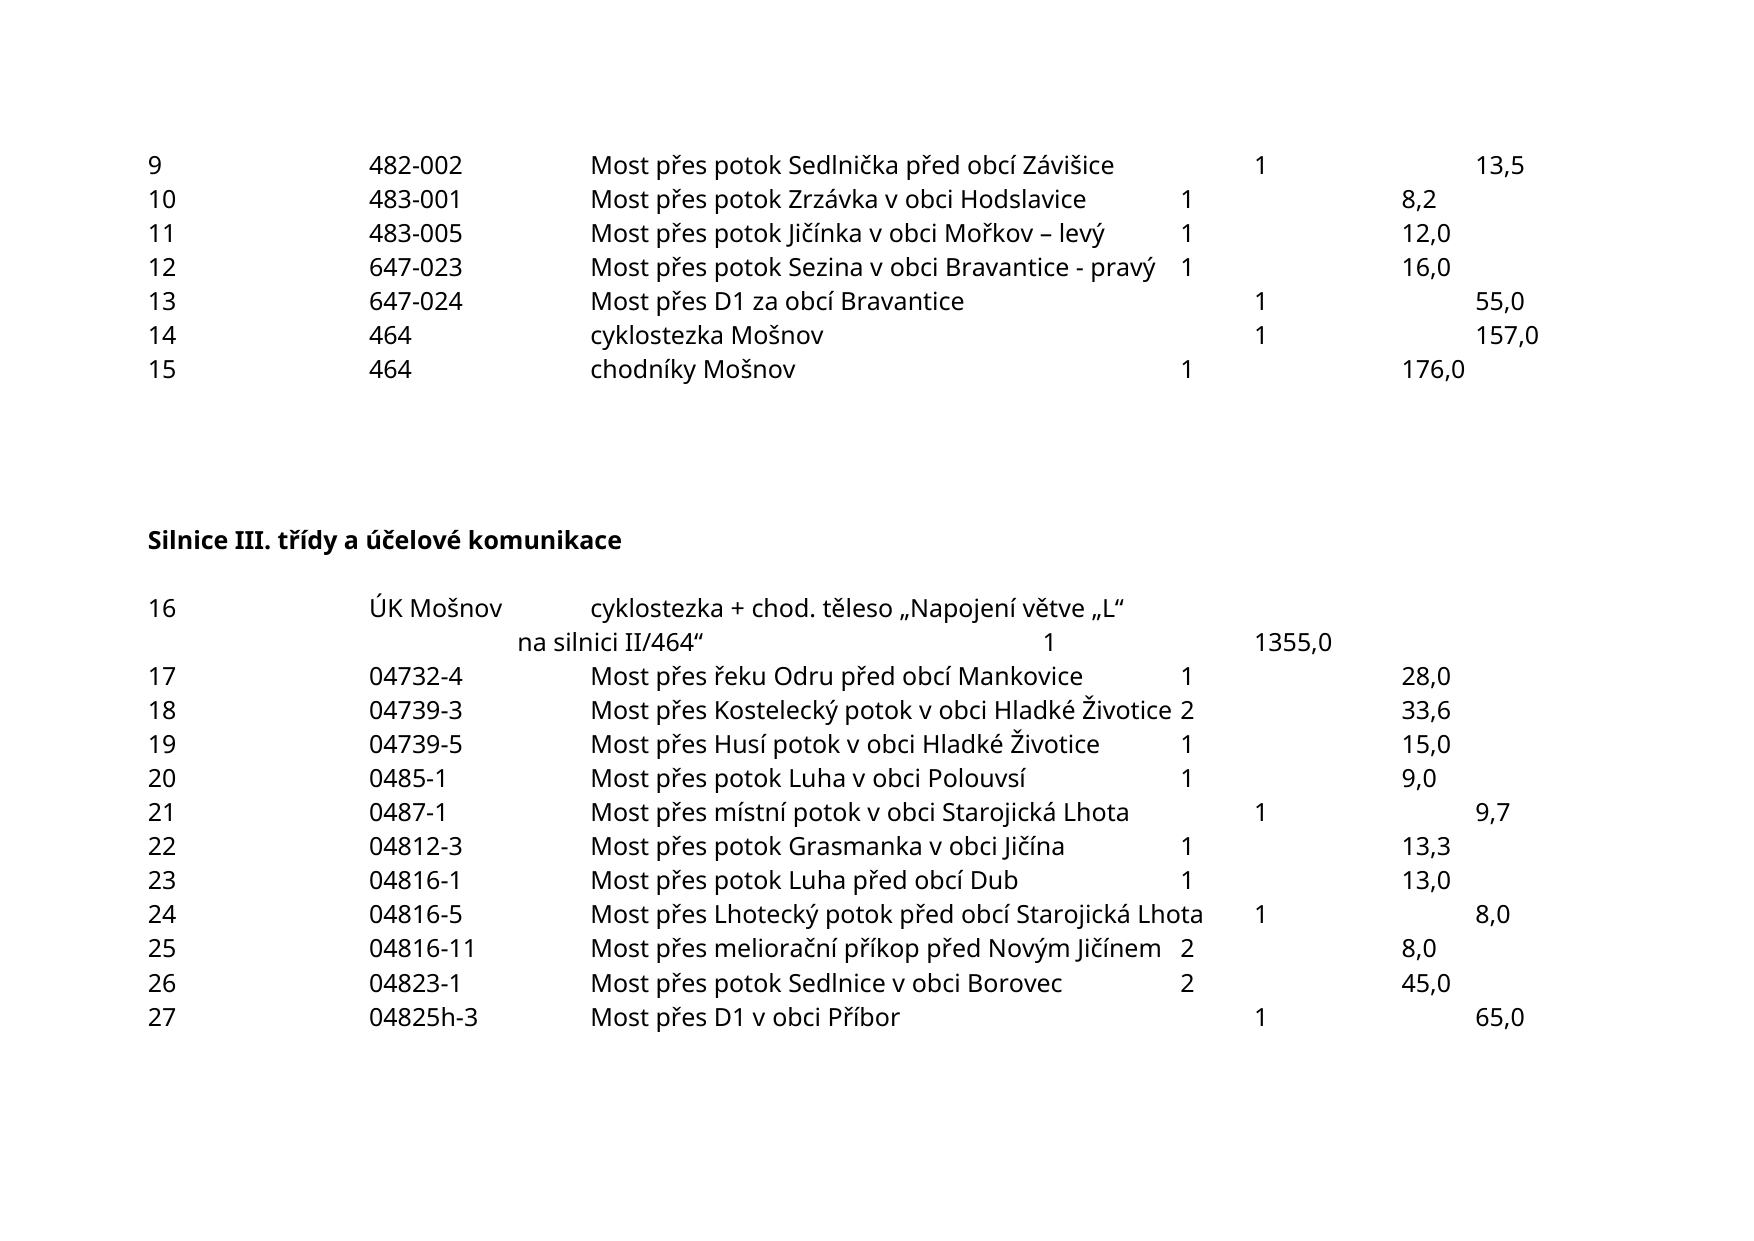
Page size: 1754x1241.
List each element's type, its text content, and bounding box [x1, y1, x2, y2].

text 24 04816-5 Most přes Lhotecký potok před obcí Starojická Lhota 1 8,0 [148, 897, 1606, 931]
text 23 04816-1 Most přes potok Luha před obcí Dub 1 13,0 [148, 863, 1606, 897]
text 9 482-002 Most přes potok Sedlnička před obcí Závišice 1 13,5 [148, 148, 1606, 182]
text 25 04816-11 Most přes meliorační příkop před Novým Jičínem 2 8,0 [148, 931, 1606, 965]
text 19 04739-5 Most přes Husí potok v obci Hladké Životice 1 15,0 [148, 727, 1606, 761]
text 15 464 chodníky Mošnov 1 176,0 [148, 352, 1606, 386]
text 10 483-001 Most přes potok Zrzávka v obci Hodslavice 1 8,2 [148, 182, 1606, 216]
text 18 04739-3 Most přes Kostelecký potok v obci Hladké Životice 2 33,6 [148, 693, 1606, 727]
text na silnici II/464“ 1 1355,0 [148, 624, 1606, 659]
text 26 04823-1 Most přes potok Sedlnice v obci Borovec 2 45,0 [148, 965, 1606, 999]
text 12 647-023 Most přes potok Sezina v obci Bravantice - pravý 1 16,0 [148, 250, 1606, 284]
text 17 04732-4 Most přes řeku Odru před obcí Mankovice 1 28,0 [148, 659, 1606, 693]
text 16 ÚK Mošnov cyklostezka + chod. těleso „Napojení větve „L“ [148, 591, 1606, 624]
text 22 04812-3 Most přes potok Grasmanka v obci Jičína 1 13,3 [148, 829, 1606, 863]
text 11 483-005 Most přes potok Jičínka v obci Mořkov – levý 1 12,0 [148, 216, 1606, 250]
text 13 647-024 Most přes D1 za obcí Bravantice 1 55,0 [148, 284, 1606, 318]
text 21 0487-1 Most přes místní potok v obci Starojická Lhota 1 9,7 [148, 795, 1606, 829]
text 14 464 cyklostezka Mošnov 1 157,0 [148, 318, 1606, 352]
text Silnice III. třídy a účelové komunikace [148, 522, 1606, 556]
text 27 04825h-3 Most přes D1 v obci Příbor 1 65,0 [148, 999, 1606, 1033]
text 20 0485-1 Most přes potok Luha v obci Polouvsí 1 9,0 [148, 761, 1606, 795]
